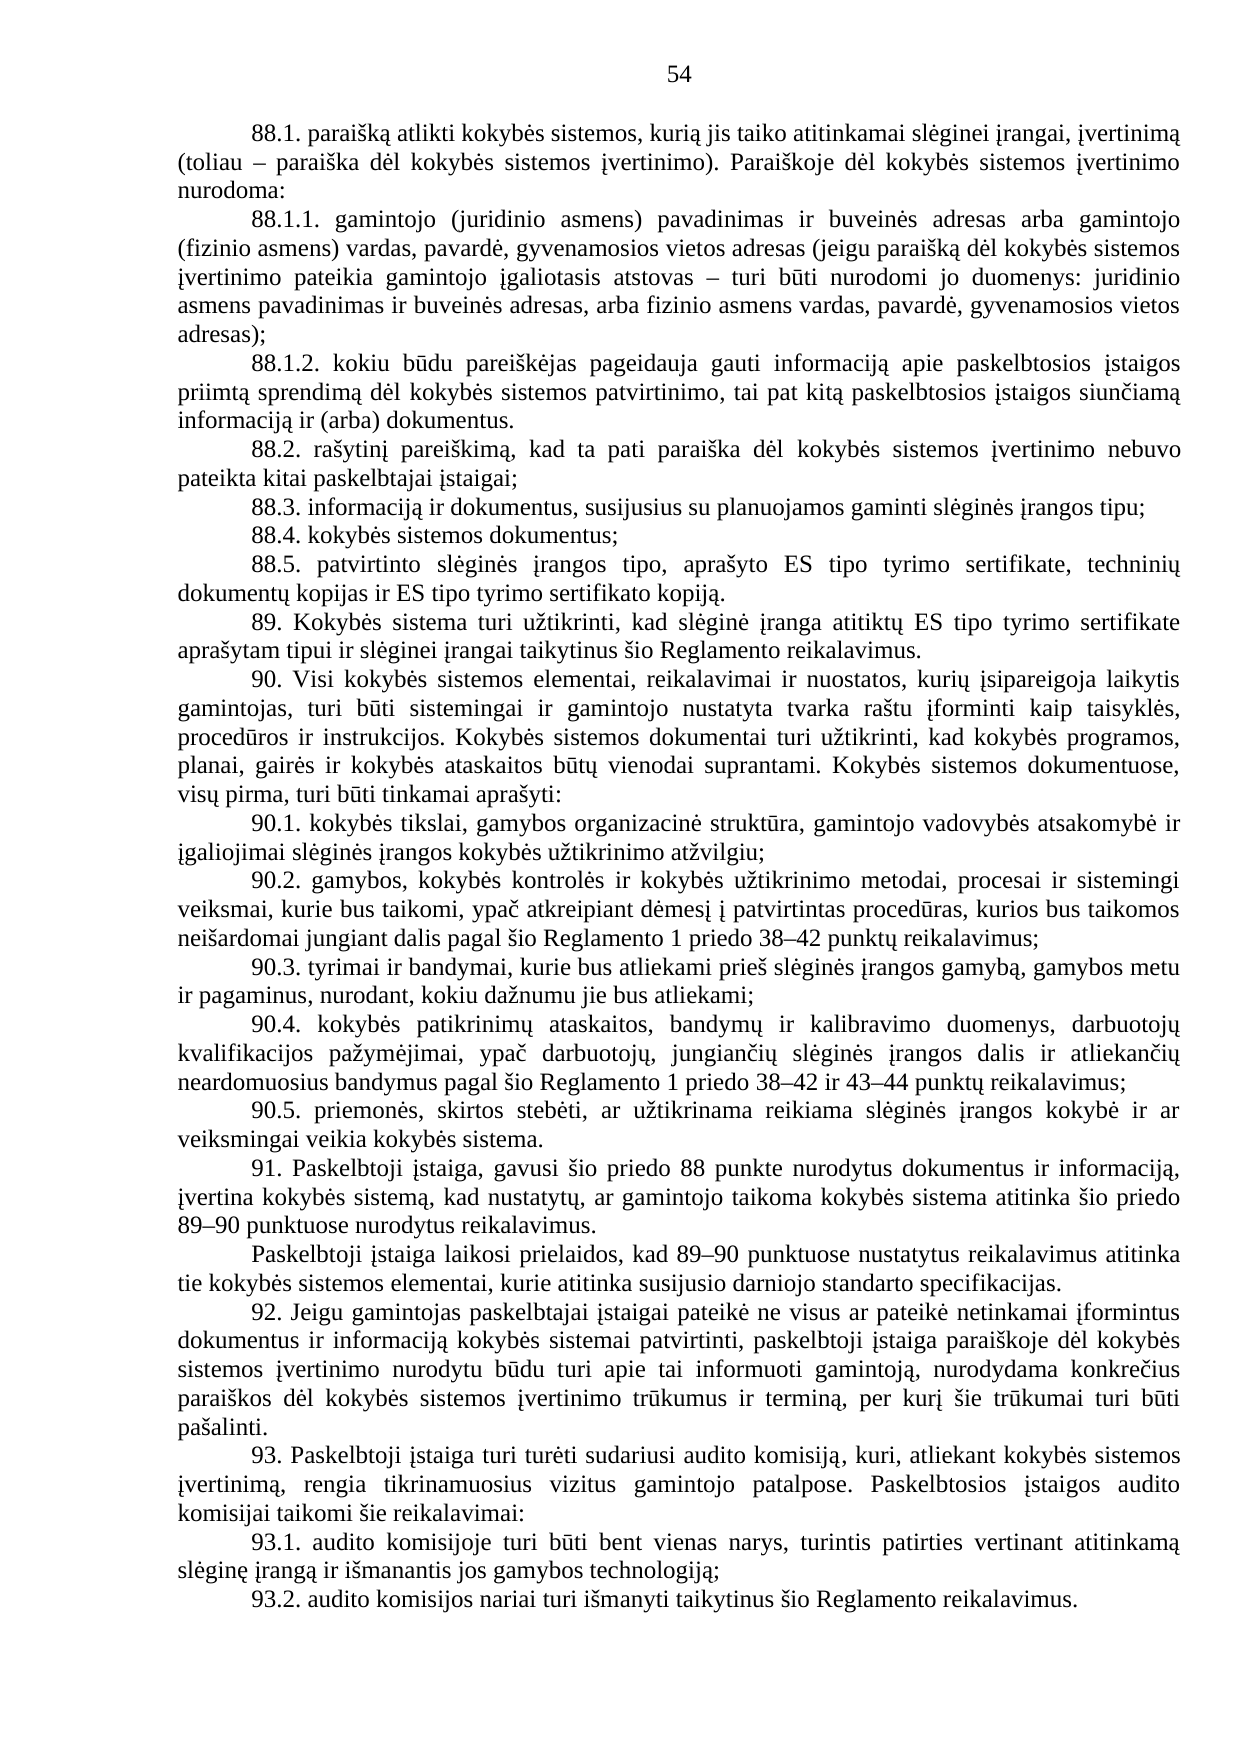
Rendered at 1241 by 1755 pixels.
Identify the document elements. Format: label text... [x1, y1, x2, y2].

text 89. Kokybės sistema turi užtikrinti, kad slėginė įranga atitiktų ES tipo tyrimo sertifikate aprašytam tipui ir slėginei įrangai taikytinus šio Reglamento reikalavimus. [177, 607, 1181, 664]
text 90.4. kokybės patikrinimų ataskaitos, bandymų ir kalibravimo duomenys, darbuotojų kvalifikacijos pažymėjimai, ypač darbuotojų, jungiančių slėginės įrangos dalis ir atliekančių neardomuosius bandymus pagal šio Reglamento 1 priedo 38–42 ir 43–44 punktų reikalavimus; [177, 1009, 1181, 1096]
text Paskelbtoji įstaiga laikosi prielaidos, kad 89–90 punktuose nustatytus reikalavimus atitinka tie kokybės sistemos elementai, kurie atitinka susijusio darniojo standarto specifikacijas. [177, 1239, 1181, 1297]
text 90. Visi kokybės sistemos elementai, reikalavimai ir nuostatos, kurių įsipareigoja laikytis gamintojas, turi būti sistemingai ir gamintojo nustatyta tvarka raštu įforminti kaip taisyklės, procedūros ir instrukcijos. Kokybės sistemos dokumentai turi užtikrinti, kad kokybės programos, planai, gairės ir kokybės ataskaitos būtų vienodai suprantami. Kokybės sistemos dokumentuose, visų pirma, turi būti tinkamai aprašyti: [177, 664, 1181, 808]
text 90.2. gamybos, kokybės kontrolės ir kokybės užtikrinimo metodai, procesai ir sistemingi veiksmai, kurie bus taikomi, ypač atkreipiant dėmesį į patvirtintas procedūras, kurios bus taikomos neišardomai jungiant dalis pagal šio Reglamento 1 priedo 38–42 punktų reikalavimus; [177, 866, 1181, 952]
text 93.2. audito komisijos nariai turi išmanyti taikytinus šio Reglamento reikalavimus. [177, 1584, 1181, 1613]
text 93.1. audito komisijoje turi būti bent vienas narys, turintis patirties vertinant atitinkamą slėginę įrangą ir išmanantis jos gamybos technologiją; [177, 1527, 1181, 1584]
text 90.1. kokybės tikslai, gamybos organizacinė struktūra, gamintojo vadovybės atsakomybė ir įgaliojimai slėginės įrangos kokybės užtikrinimo atžvilgiu; [177, 808, 1181, 866]
text 88.1. paraišką atlikti kokybės sistemos, kurią jis taiko atitinkamai slėginei įrangai, įvertinimą (toliau – paraiška dėl kokybės sistemos įvertinimo). Paraiškoje dėl kokybės sistemos įvertinimo nurodoma: [177, 118, 1181, 204]
text 88.2. rašytinį pareiškimą, kad ta pati paraiška dėl kokybės sistemos įvertinimo nebuvo pateikta kitai paskelbtajai įstaigai; [177, 434, 1181, 492]
text 88.3. informaciją ir dokumentus, susijusius su planuojamos gaminti slėginės įrangos tipu; [177, 492, 1181, 521]
text 92. Jeigu gamintojas paskelbtajai įstaigai pateikė ne visus ar pateikė netinkamai įformintus dokumentus ir informaciją kokybės sistemai patvirtinti, paskelbtoji įstaiga paraiškoje dėl kokybės sistemos įvertinimo nurodytu būdu turi apie tai informuoti gamintoją, nurodydama konkrečius paraiškos dėl kokybės sistemos įvertinimo trūkumus ir terminą, per kurį šie trūkumai turi būti pašalinti. [177, 1297, 1181, 1441]
text 90.5. priemonės, skirtos stebėti, ar užtikrinama reikiama slėginės įrangos kokybė ir ar veiksmingai veikia kokybės sistema. [177, 1096, 1181, 1153]
text 91. Paskelbtoji įstaiga, gavusi šio priedo 88 punkte nurodytus dokumentus ir informaciją, įvertina kokybės sistemą, kad nustatytų, ar gamintojo taikoma kokybės sistema atitinka šio priedo 89–90 punktuose nurodytus reikalavimus. [177, 1153, 1181, 1239]
text 88.1.2. kokiu būdu pareiškėjas pageidauja gauti informaciją apie paskelbtosios įstaigos priimtą sprendimą dėl kokybės sistemos patvirtinimo, tai pat kitą paskelbtosios įstaigos siunčiamą informaciją ir (arba) dokumentus. [177, 348, 1181, 434]
text 90.3. tyrimai ir bandymai, kurie bus atliekami prieš slėginės įrangos gamybą, gamybos metu ir pagaminus, nurodant, kokiu dažnumu jie bus atliekami; [177, 952, 1181, 1009]
text 88.4. kokybės sistemos dokumentus; [177, 521, 1181, 549]
text 88.1.1. gamintojo (juridinio asmens) pavadinimas ir buveinės adresas arba gamintojo (fizinio asmens) vardas, pavardė, gyvenamosios vietos adresas (jeigu paraišką dėl kokybės sistemos įvertinimo pateikia gamintojo įgaliotasis atstovas – turi būti nurodomi jo duomenys: juridinio asmens pavadinimas ir buveinės adresas, arba fizinio asmens vardas, pavardė, gyvenamosios vietos adresas); [177, 204, 1181, 348]
text 88.5. patvirtinto slėginės įrangos tipo, aprašyto ES tipo tyrimo sertifikate, techninių dokumentų kopijas ir ES tipo tyrimo sertifikato kopiją. [177, 549, 1181, 607]
text 93. Paskelbtoji įstaiga turi turėti sudariusi audito komisiją, kuri, atliekant kokybės sistemos įvertinimą, rengia tikrinamuosius vizitus gamintojo patalpose. Paskelbtosios įstaigos audito komisijai taikomi šie reikalavimai: [177, 1441, 1181, 1527]
